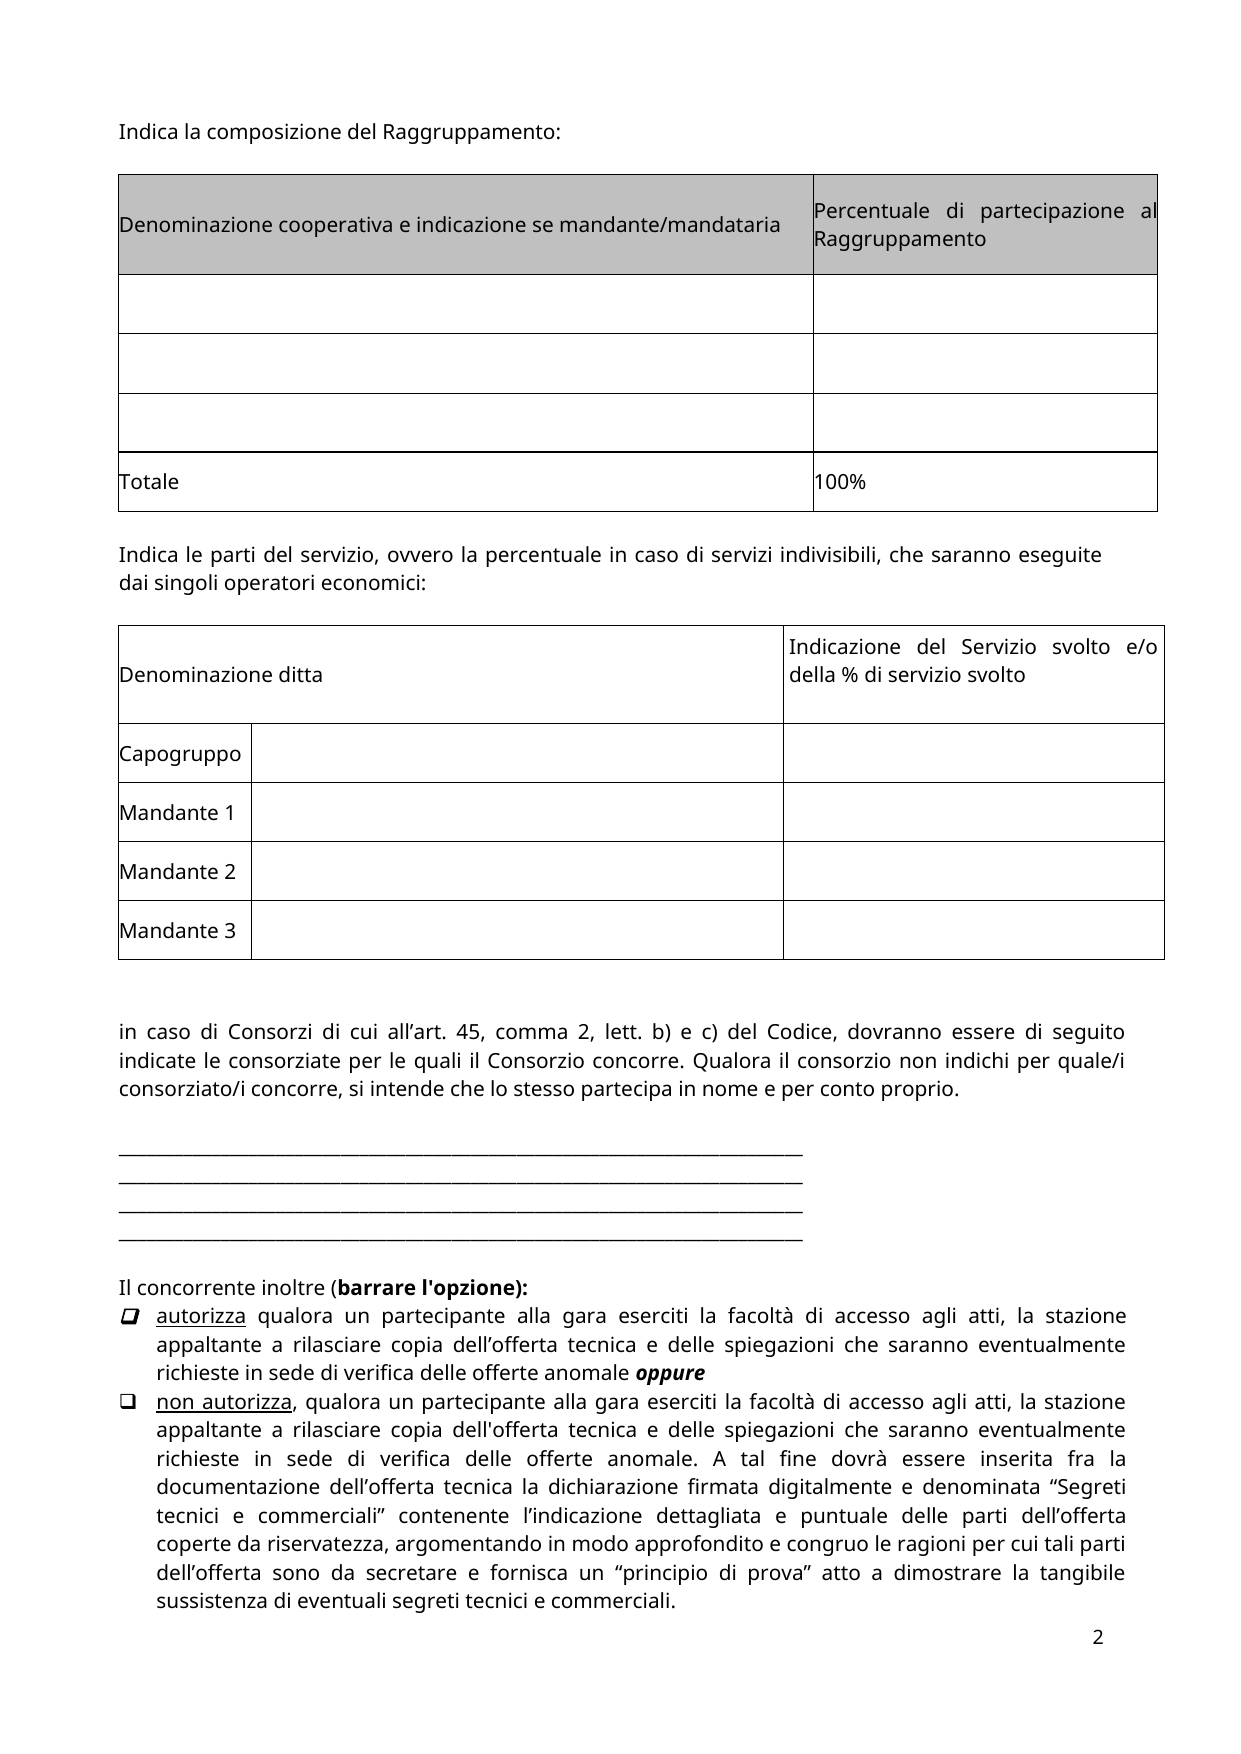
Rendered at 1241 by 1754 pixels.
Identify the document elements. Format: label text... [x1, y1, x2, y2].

text Il concorrente inoltre (barrare l'opzione): [119, 1273, 1128, 1302]
table_cell Capogruppo [119, 724, 251, 782]
text __________________________________________________________________________ [119, 1131, 1128, 1159]
text __________________________________________________________________________ [119, 1188, 1128, 1216]
table_cell Totale [119, 453, 813, 511]
table_cell [252, 842, 783, 900]
table_cell [784, 724, 1164, 782]
text Indica le parti del servizio, ovvero la percentuale in caso di servizi indivisibili, che saranno eseguite dai singoli operatori economici: [119, 540, 1104, 597]
table_cell [252, 901, 783, 959]
table_cell [784, 842, 1164, 900]
table_cell [119, 394, 813, 451]
table_cell [814, 394, 1157, 451]
table_cell [252, 724, 783, 782]
table_cell [814, 334, 1157, 392]
table_cell [814, 275, 1157, 333]
list autorizza qualora un partecipante alla gara eserciti la facoltà di accesso agli atti, la stazione appaltante a rilasciare copia dell’offerta tecnica e delle spiegazioni che saranno eventualmente richieste in sede di verifica delle offerte anomale oppure [119, 1302, 1128, 1387]
table_header Denominazione cooperativa e indicazione se mandante/mandataria [119, 175, 813, 274]
table_cell Mandante 1 [119, 783, 251, 841]
table_cell 100% [814, 453, 1157, 511]
table_header Percentuale di partecipazione al Raggruppamento [814, 175, 1157, 274]
table_cell [784, 783, 1164, 841]
text __________________________________________________________________________ [119, 1159, 1128, 1188]
list non autorizza, qualora un partecipante alla gara eserciti la facoltà di accesso agli atti, la stazione appaltante a rilasciare copia dell'offerta tecnica e delle spiegazioni che saranno eventualmente richieste in sede di verifica delle offerte anomale. A tal fine dovrà essere inserita fra la documentazione dell’offerta tecnica la dichiarazione firmata digitalmente e denominata “Segreti tecnici e commerciali” contenente l’indicazione dettagliata e puntuale delle parti dell’offerta coperte da riservatezza, argomentando in modo approfondito e congruo le ragioni per cui tali parti dell’offerta sono da secretare e fornisca un “principio di prova” atto a dimostrare la tangibile sussistenza di eventuali segreti tecnici e commerciali. [119, 1387, 1128, 1614]
table_cell Mandante 2 [119, 842, 251, 900]
text __________________________________________________________________________ [119, 1216, 1128, 1245]
table_cell [119, 334, 813, 392]
table_cell [252, 783, 783, 841]
text Indica la composizione del Raggruppamento: [119, 117, 1128, 146]
table_cell [119, 275, 813, 333]
text in caso di Consorzi di cui all’art. 45, comma 2, lett. b) e c) del Codice, dovranno essere di seguito indicate le consorziate per le quali il Consorzio concorre. Qualora il consorzio non indichi per quale/i consorziato/i concorre, si intende che lo stesso partecipa in nome e per conto proprio. [119, 1017, 1128, 1103]
table_header Indicazione del Servizio svolto e/o della % di servizio svolto [784, 626, 1164, 723]
table_cell Mandante 3 [119, 901, 251, 959]
table_cell [784, 901, 1164, 959]
table_header Denominazione ditta [119, 626, 783, 723]
